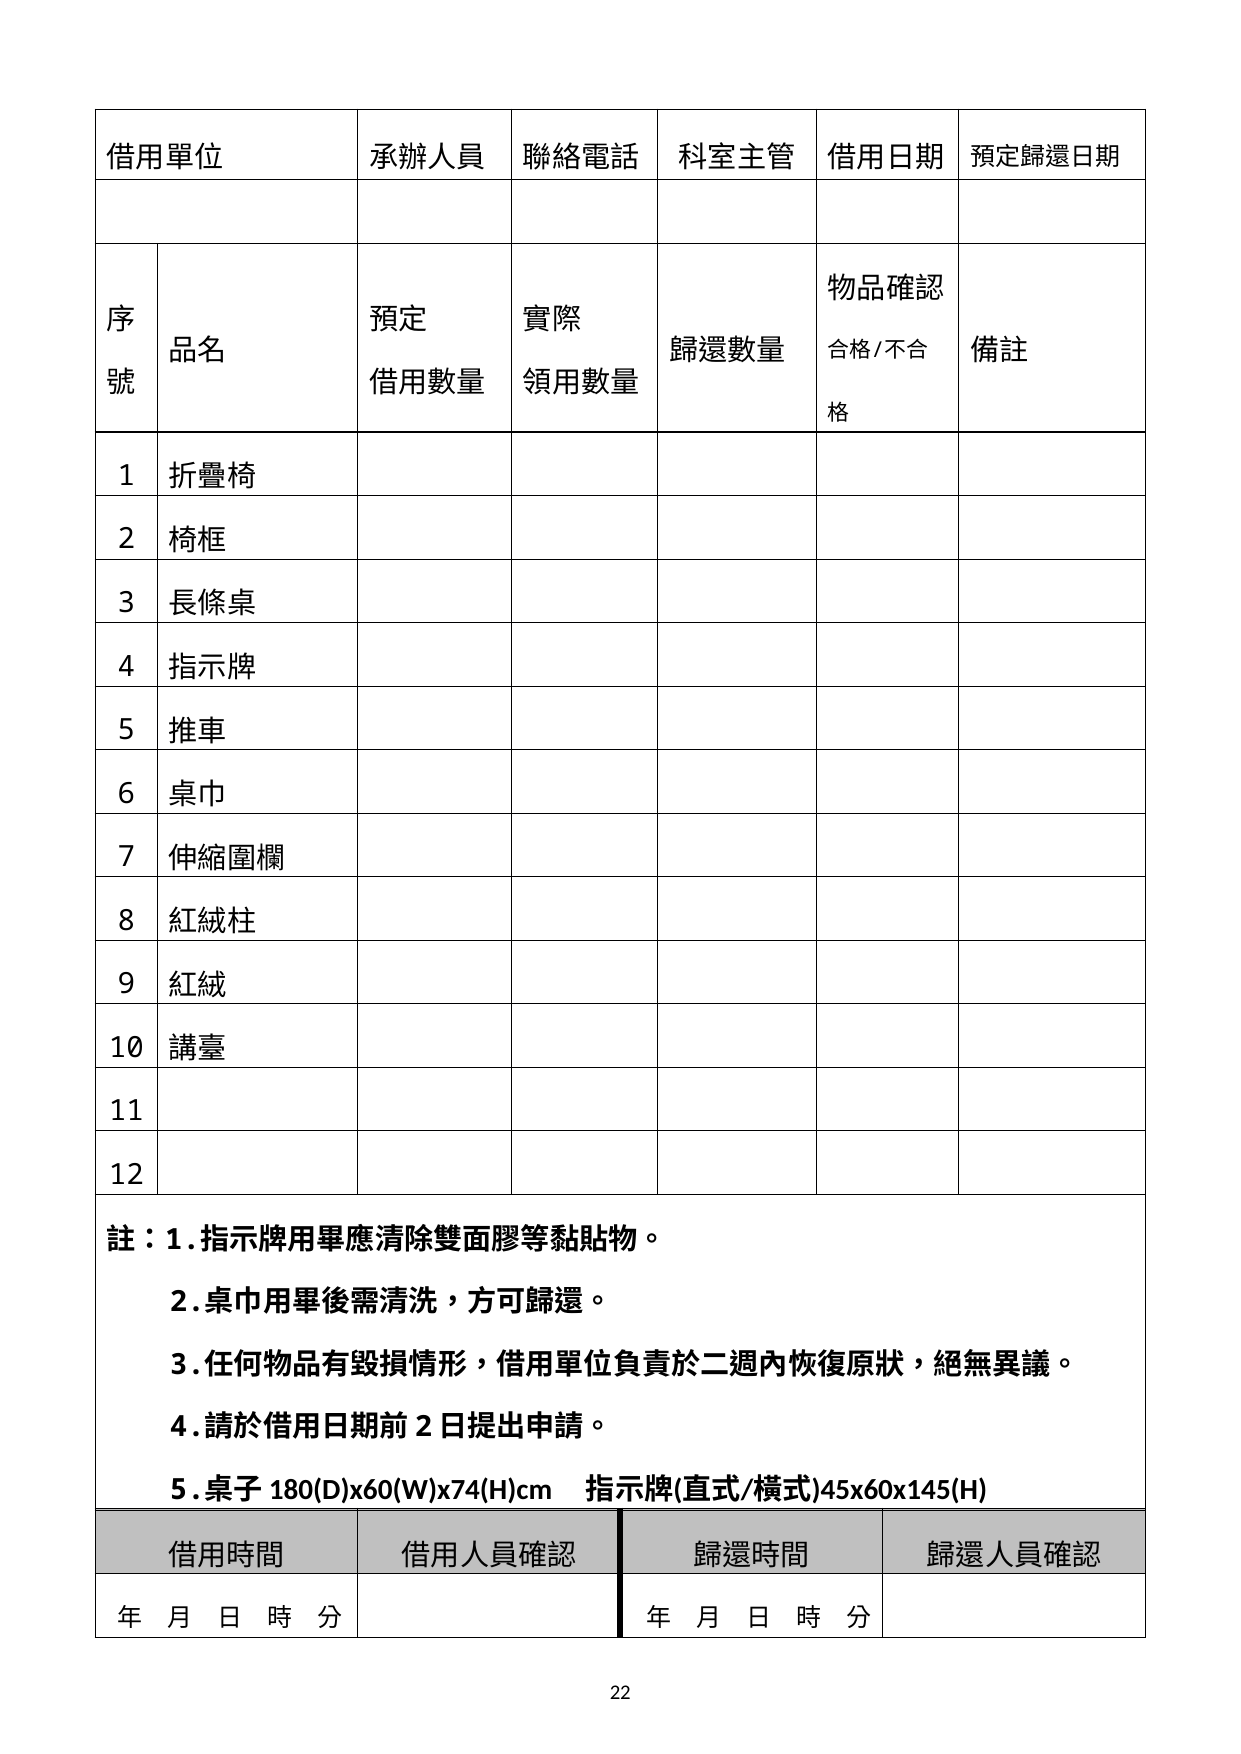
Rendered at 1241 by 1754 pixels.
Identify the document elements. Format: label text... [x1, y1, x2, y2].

table_cell [658, 877, 816, 940]
table_cell 年 月 日 時 分 [623, 1574, 882, 1637]
table_cell 講臺 [158, 1004, 357, 1067]
table_cell [817, 687, 958, 749]
table_cell [512, 687, 657, 749]
table_cell [817, 941, 958, 1003]
table_cell [658, 433, 816, 495]
table_cell 10 [96, 1004, 157, 1067]
table_cell 紅絨柱 [158, 877, 357, 940]
table_cell [959, 433, 1145, 495]
table_cell [358, 1068, 511, 1130]
table_cell 聯絡電話 [512, 110, 657, 179]
table_cell 12 [96, 1131, 157, 1194]
table_cell [658, 941, 816, 1003]
table_cell 承辦人員 [358, 110, 511, 179]
table_cell [658, 1131, 816, 1194]
table_cell [658, 496, 816, 558]
table_cell [817, 750, 958, 813]
table_cell [358, 941, 511, 1003]
table_cell [512, 941, 657, 1003]
table_cell 歸還時間 [623, 1511, 882, 1573]
table_cell [959, 877, 1145, 940]
table_cell 借用人員確認 [358, 1511, 617, 1573]
table_cell 6 [96, 750, 157, 813]
table_cell [158, 1131, 357, 1194]
table_cell [959, 623, 1145, 686]
table_cell [512, 1068, 657, 1130]
table_cell 備註 [959, 244, 1145, 431]
table_cell [959, 1068, 1145, 1130]
table_cell [512, 814, 657, 876]
table_cell 長條桌 [158, 560, 357, 622]
table_cell [512, 560, 657, 622]
table_cell [959, 750, 1145, 813]
table_cell 推車 [158, 687, 357, 749]
table_cell [512, 877, 657, 940]
table_cell [358, 1574, 617, 1637]
table_cell [358, 877, 511, 940]
table_cell 借用日期 [817, 110, 958, 179]
table_cell [658, 1004, 816, 1067]
table_cell [512, 433, 657, 495]
table_cell 折疊椅 [158, 433, 357, 495]
table_cell [358, 687, 511, 749]
table_cell [817, 433, 958, 495]
table_cell [959, 1004, 1145, 1067]
table_cell [658, 180, 816, 243]
table_cell [512, 180, 657, 243]
table_cell 預定 借用數量 [358, 244, 511, 431]
table_cell [658, 560, 816, 622]
table_cell [959, 560, 1145, 622]
table_cell [658, 687, 816, 749]
table_cell [512, 623, 657, 686]
table_cell [817, 877, 958, 940]
table_cell 序號 [96, 244, 157, 431]
table_cell 年 月 日 時 分 [96, 1574, 357, 1637]
table_cell [512, 750, 657, 813]
table_cell [817, 814, 958, 876]
table_cell [358, 496, 511, 558]
table_cell [959, 496, 1145, 558]
table_cell 桌巾 [158, 750, 357, 813]
table_cell [959, 814, 1145, 876]
table_cell [817, 180, 958, 243]
table_cell [658, 623, 816, 686]
table_cell [959, 941, 1145, 1003]
table_cell 紅絨 [158, 941, 357, 1003]
table_cell 預定歸還日期 [959, 110, 1145, 179]
table_cell 指示牌 [158, 623, 357, 686]
table_cell 品名 [158, 244, 357, 431]
table_cell 7 [96, 814, 157, 876]
table_cell 科室主管 [658, 110, 816, 179]
table_cell [358, 560, 511, 622]
table_cell 11 [96, 1068, 157, 1130]
table_cell 1 [96, 433, 157, 495]
table_cell [358, 180, 511, 243]
table_cell [959, 687, 1145, 749]
table_cell [817, 623, 958, 686]
table_cell [358, 814, 511, 876]
table_cell [358, 750, 511, 813]
table_cell [817, 1131, 958, 1194]
table_cell 借用時間 [96, 1511, 357, 1573]
table_cell [512, 1131, 657, 1194]
table_cell [358, 1131, 511, 1194]
table_cell [883, 1574, 1145, 1637]
table_cell [959, 1131, 1145, 1194]
table_cell [658, 814, 816, 876]
table_cell [96, 180, 357, 243]
table_cell 5 [96, 687, 157, 749]
table_cell 2 [96, 496, 157, 558]
table_cell [658, 750, 816, 813]
table_cell [959, 180, 1145, 243]
table_cell [358, 1004, 511, 1067]
table_cell [358, 623, 511, 686]
table_cell 實際 領用數量 [512, 244, 657, 431]
table_cell [817, 560, 958, 622]
table_cell [512, 1004, 657, 1067]
table_cell [817, 1068, 958, 1130]
table_cell [358, 433, 511, 495]
table_cell 註：1.指示牌用畢應清除雙面膠等黏貼物。 2.桌巾用畢後需清洗，方可歸還。 3.任何物品有毀損情形，借用單位負責於二週內恢復原狀，絕無異議。 4.請於借用日期前2日提出申請。 5.桌子180(D)x60(W)x74(H)cm 指示牌(直式/橫式)45x60x145(H) [96, 1195, 1145, 1507]
table_cell 物品確認 合格/不合格 [817, 244, 958, 431]
table_cell [158, 1068, 357, 1130]
table_cell [512, 496, 657, 558]
table_cell 椅框 [158, 496, 357, 558]
table_cell 借用單位 [96, 110, 357, 179]
table_cell 9 [96, 941, 157, 1003]
table_cell 3 [96, 560, 157, 622]
table_cell 8 [96, 877, 157, 940]
table_cell [817, 496, 958, 558]
table_cell 歸還人員確認 [883, 1511, 1145, 1573]
table_cell 歸還數量 [658, 244, 816, 431]
table_cell 伸縮圍欄 [158, 814, 357, 876]
table_cell 4 [96, 623, 157, 686]
table_cell [658, 1068, 816, 1130]
table_cell [817, 1004, 958, 1067]
